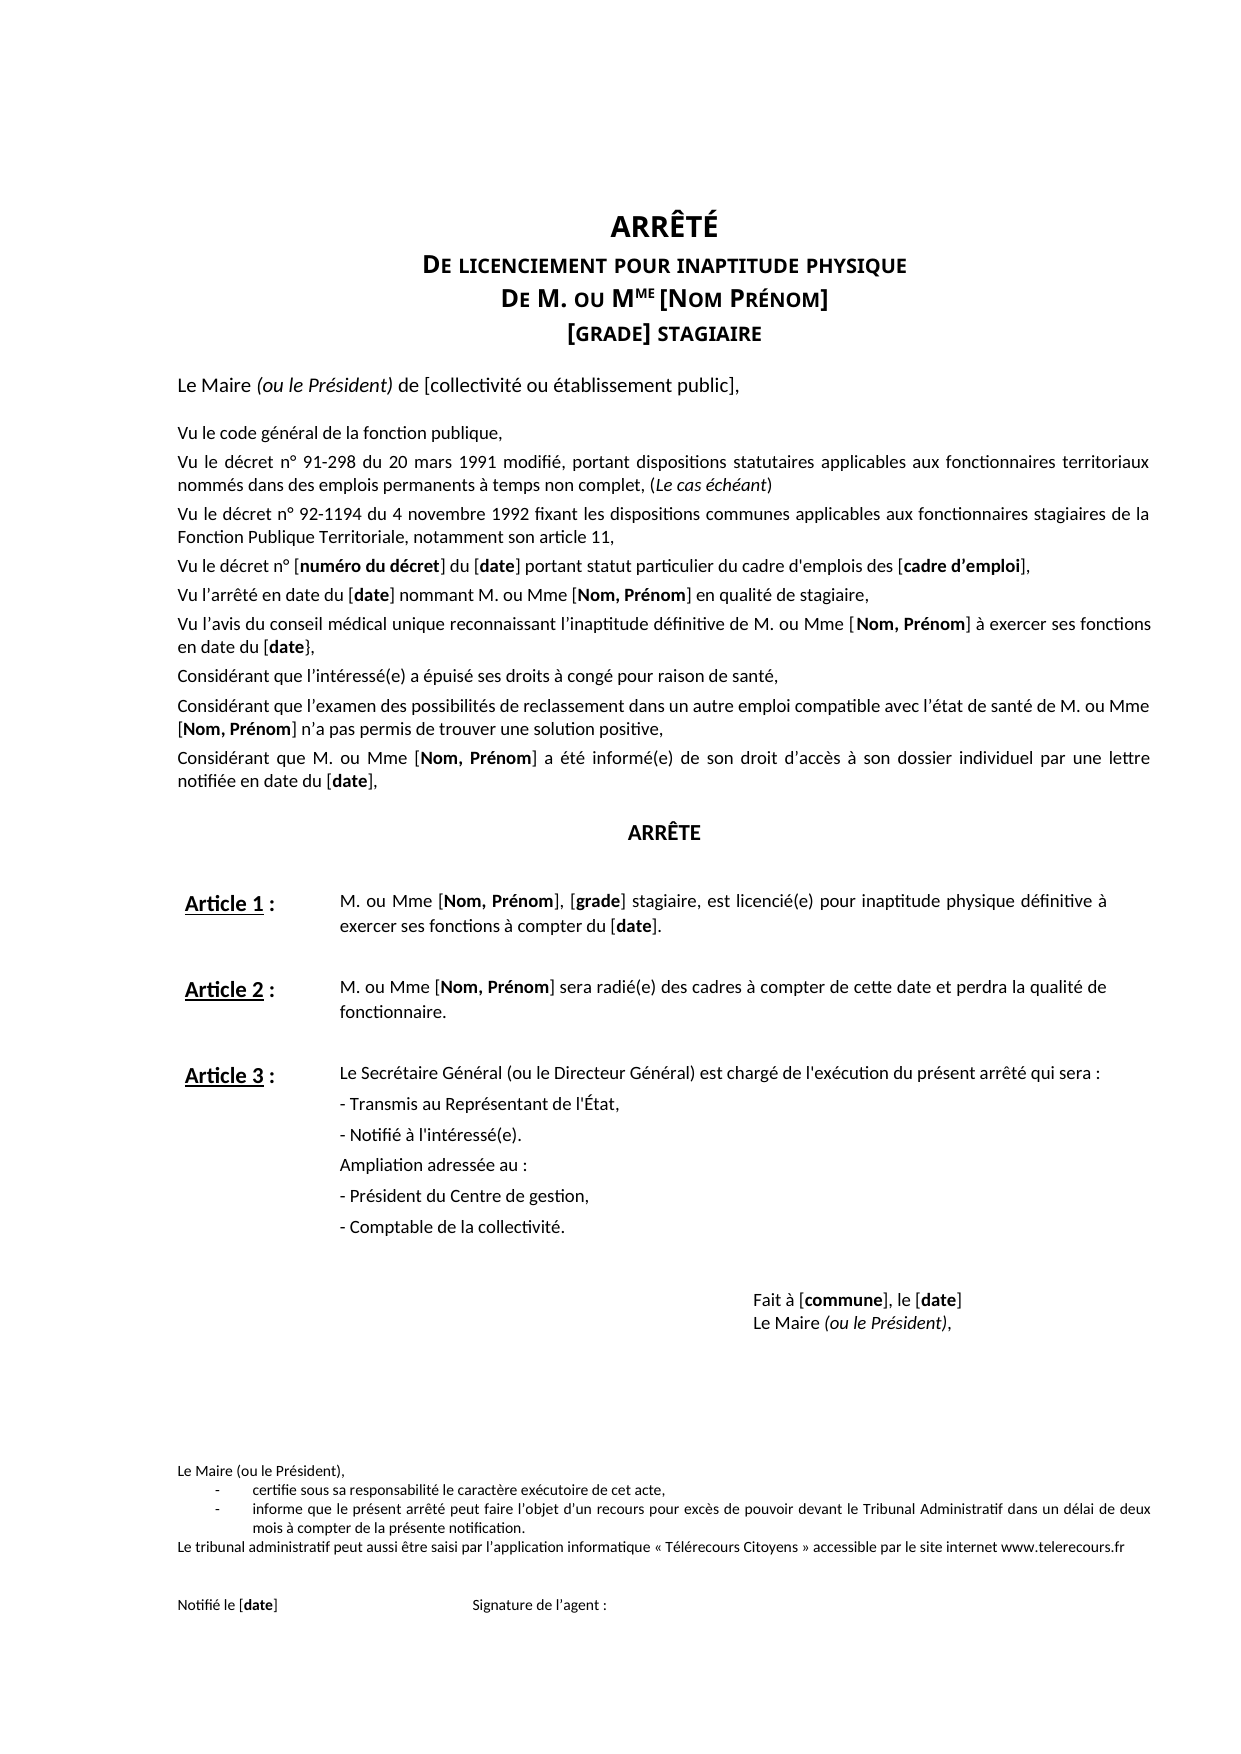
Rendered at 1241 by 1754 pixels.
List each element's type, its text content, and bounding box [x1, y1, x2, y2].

text Considérant que l’examen des possibilités de reclassement dans un autre emploi compatible avec l’état de santé de M. ou Mme [Nom, Prénom] n’a pas permis de trouver une solution positive, [177, 694, 1152, 740]
text Notifié le [date] Signature de l’agent : [177, 1595, 1152, 1614]
text Vu le décret n° 92-1194 du 4 novembre 1992 fixant les dispositions communes applicables aux fonctionnaires stagiaires de la Fonction Publique Territoriale, notamment son article 11, [177, 502, 1152, 548]
text Le Maire (ou le Président) de [collectivité ou établissement public], [177, 373, 1152, 398]
text Fait à [commune], le [date] [753, 1288, 1152, 1311]
text Considérant que l’intéressé(e) a épuisé ses droits à congé pour raison de santé, [177, 665, 1152, 688]
text Le Maire (ou le Président), [177, 1461, 1152, 1480]
text Vu l’arrêté en date du [date] nommant M. ou Mme [Nom, Prénom] en qualité de stagiaire, [177, 583, 1152, 606]
text Le tribunal administratif peut aussi être saisi par l’application informatique « Télérecours Citoyens » accessible par le site internet www.telerecours.fr [177, 1538, 1152, 1557]
text De M. ou Mme [Nom Prénom] [177, 281, 1152, 314]
text Vu le décret n° 91-298 du 20 mars 1991 modifié, portant dispositions statutaires applicables aux fonctionnaires territoriaux nommés dans des emplois permanents à temps non complet, (Le cas échéant) [177, 450, 1152, 496]
table_cell Le Secrétaire Général (ou le Directeur Général) est chargé de l'exécution du présent arrêté qui sera : - Transmis au Représentant de l'État, - Notifié à l'intéressé(e). Ampliation adressée au : - Président du Centre de gestion, - Comptable de la collectivité. [332, 1061, 1122, 1276]
table_cell Article 2 : [177, 975, 332, 1061]
text Le Maire (ou le Président), [753, 1311, 1152, 1334]
text Vu le décret n° [numéro du décret] du [date] portant statut particulier du cadre d'emplois des [cadre d’emploi], [177, 554, 1152, 577]
table_cell Article 3 : [177, 1061, 332, 1276]
table_header Article 1 : [177, 890, 332, 975]
text Considérant que M. ou Mme [Nom, Prénom] a été informé(e) de son droit d’accès à son dossier individuel par une lettre notifiée en date du [date], [177, 746, 1152, 792]
text Vu le code général de la fonction publique, [177, 421, 1152, 444]
text ARRÊTE [177, 818, 1152, 846]
text De licenciement pour inaptitude physique [177, 246, 1152, 281]
text ARRÊTÉ [177, 207, 1152, 246]
table_cell M. ou Mme [Nom, Prénom] sera radié(e) des cadres à compter de cette date et perdra la qualité de fonctionnaire. [332, 975, 1122, 1061]
text [grade] stagiaire [177, 314, 1152, 349]
list certifie sous sa responsabilité le caractère exécutoire de cet acte, [215, 1480, 1152, 1499]
text Vu l’avis du conseil médical unique reconnaissant l’inaptitude définitive de M. ou Mme [Nom, Prénom] à exercer ses fonctions en date du [date}, [177, 613, 1152, 658]
list informe que le présent arrêté peut faire l’objet d’un recours pour excès de pouvoir devant le Tribunal Administratif dans un délai de deux mois à compter de la présente notification. [215, 1499, 1152, 1538]
table_header M. ou Mme [Nom, Prénom], [grade] stagiaire, est licencié(e) pour inaptitude physique définitive à exercer ses fonctions à compter du [date]. [332, 890, 1122, 975]
